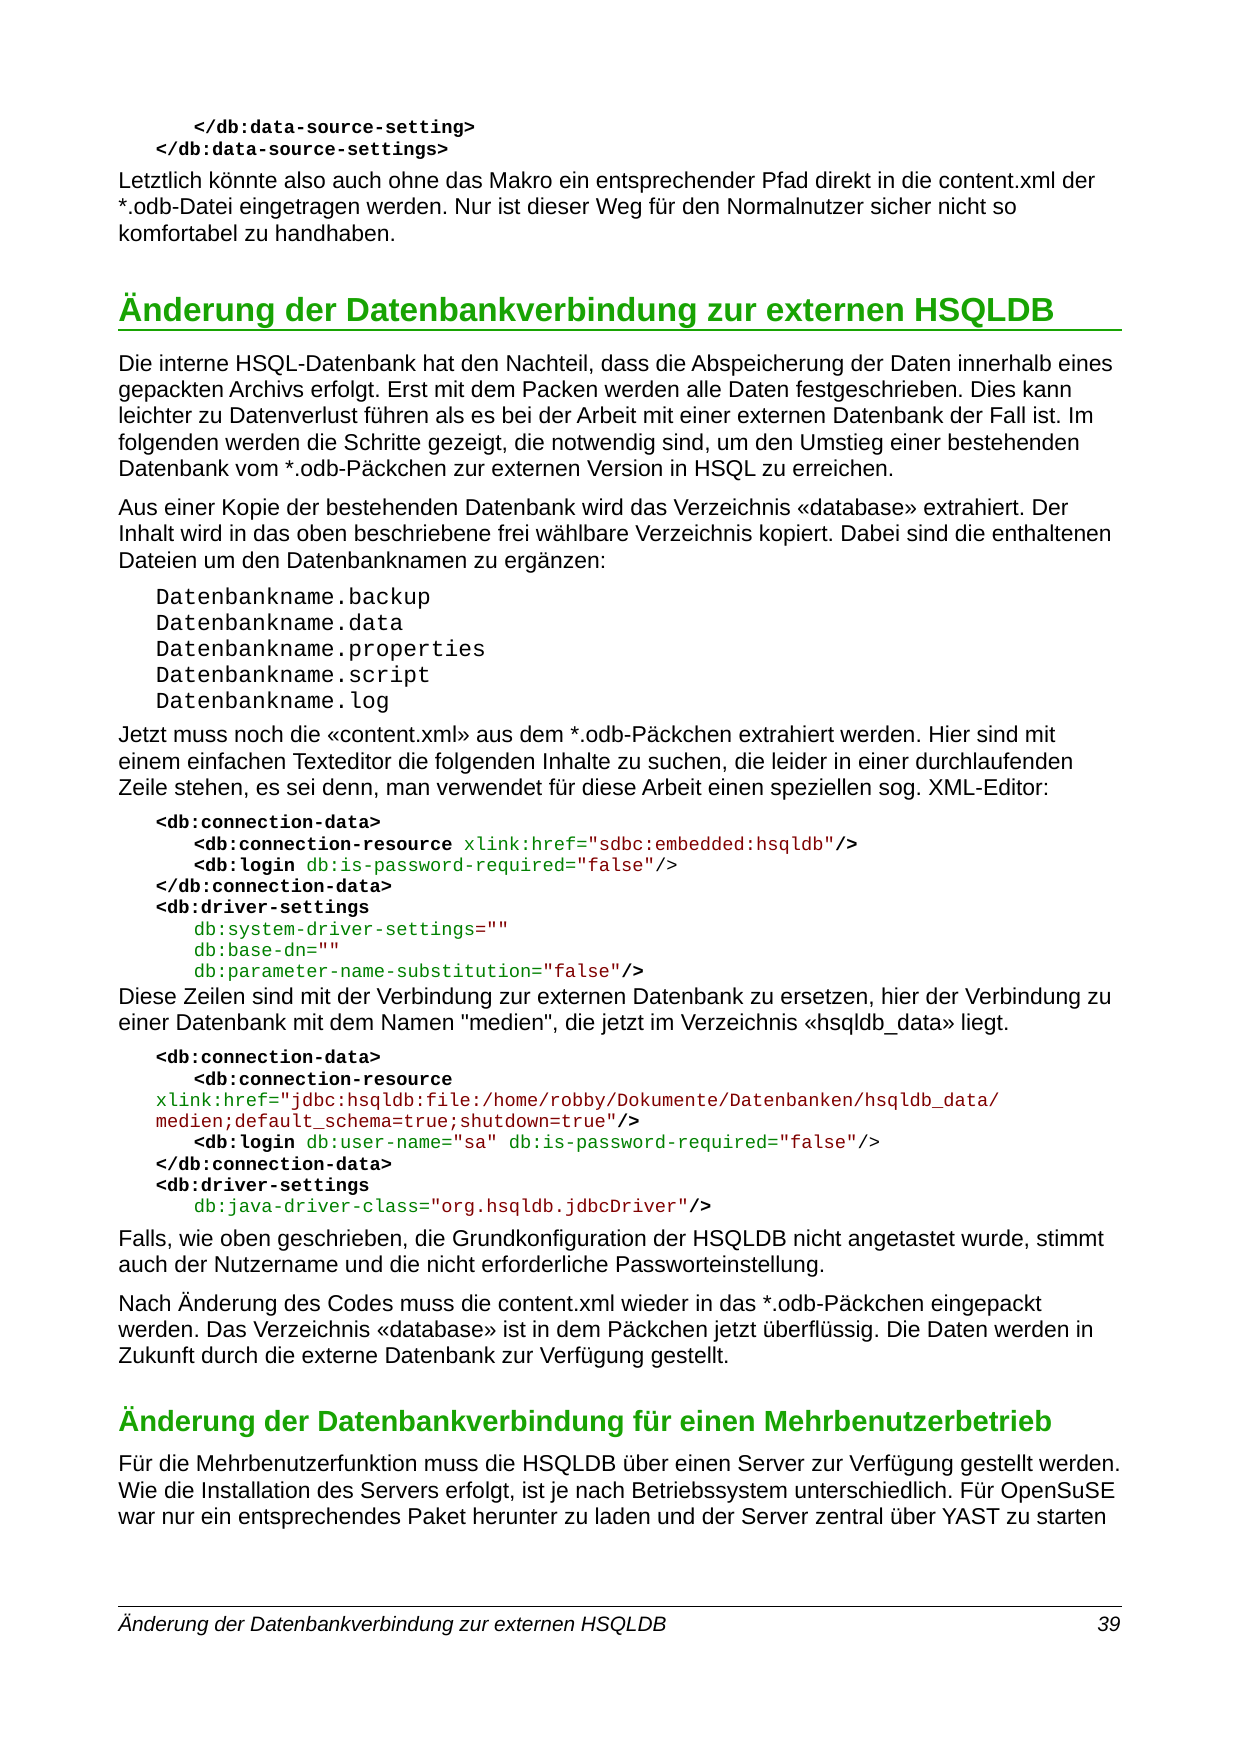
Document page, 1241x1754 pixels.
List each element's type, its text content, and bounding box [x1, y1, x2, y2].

text <db:login db:is-password-required="false"/> </db:connection-data> [156, 856, 1122, 898]
text Falls, wie oben geschrieben, die Grundkonfiguration der HSQLDB nicht angetastet wurde, stimmt auch der Nutzername und die nicht erforderliche Passworteinstellung. [118, 1224, 1122, 1277]
text <db:driver-settings db:system-driver-settings="" db:base-dn="" db:parameter-name-substitution="false"/> [156, 898, 1122, 983]
text Jetzt muss noch die «content.xml» aus dem *.odb-Päckchen extrahiert werden. Hier sind mit einem einfachen Texteditor die folgenden Inhalte zu suchen, die leider in einer durchlaufenden Zeile stehen, es sei denn, man verwendet für diese Arbeit einen speziellen sog. XML-Editor: [118, 721, 1122, 801]
text </db:data-source-setting> [156, 118, 1122, 139]
subtitle Änderung der Datenbankverbindung für einen Mehrbenutzerbetrieb [118, 1404, 1122, 1438]
text Für die Mehrbenutzerfunktion muss die HSQLDB über einen Server zur Verfügung gestellt werden. Wie die Installation des Servers erfolgt, ist je nach Betriebssystem unterschiedlich. Für OpenSuSE war nur ein entsprechendes Paket herunter zu laden und der Server zentral über YAST zu starten [118, 1450, 1122, 1529]
text Datenbankname.script [156, 663, 1122, 689]
text Diese Zeilen sind mit der Verbindung zur externen Datenbank zu ersetzen, hier der Verbindung zu einer Datenbank mit dem Namen "medien", die jetzt im Verzeichnis «hsqldb_data» liegt. [118, 983, 1122, 1036]
text Datenbankname.backup [156, 586, 1122, 611]
text Datenbankname.properties [156, 637, 1122, 663]
subtitle Änderung der Datenbankverbindung zur externen HSQLDB [118, 290, 1122, 329]
text Datenbankname.data [156, 611, 1122, 637]
text <db:connection-resource xlink:href="jdbc:hsqldb:file:/home/robby/Dokumente/Datenbanken/hsqldb_data/medien;default_schema=true;shutdown=true"/> [156, 1069, 1122, 1133]
text <db:login db:user-name="sa" db:is-password-required="false"/> </db:connection-data> [156, 1133, 1122, 1176]
text Aus einer Kopie der bestehenden Datenbank wird das Verzeichnis «database» extrahiert. Der Inhalt wird in das oben beschriebene frei wählbare Verzeichnis kopiert. Dabei sind die enthaltenen Dateien um den Datenbanknamen zu ergänzen: [118, 494, 1122, 573]
text Die interne HSQL-Datenbank hat den Nachteil, dass die Abspeicherung der Daten innerhalb eines gepackten Archivs erfolgt. Erst mit dem Packen werden alle Daten festgeschrieben. Dies kann leichter zu Datenverlust führen als es bei der Arbeit mit einer externen Datenbank der Fall ist. Im folgenden werden die Schritte gezeigt, die notwendig sind, um den Umstieg einer bestehenden Datenbank vom *.odb-Päckchen zur externen Version in HSQL zu erreichen. [118, 350, 1122, 481]
text <db:connection-resource xlink:href="sdbc:embedded:hsqldb"/> [156, 834, 1122, 856]
text </db:data-source-settings> [156, 139, 1122, 161]
text Nach Änderung des Codes muss die content.xml wieder in das *.odb-Päckchen eingepackt werden. Das Verzeichnis «database» ist in dem Päckchen jetzt überflüssig. Die Daten werden in Zukunft durch die externe Datenbank zur Verfügung gestellt. [118, 1290, 1122, 1369]
text <db:connection-data> [156, 1048, 1122, 1069]
text <db:driver-settings db:java-driver-class="org.hsqldb.jdbcDriver"/> [156, 1176, 1122, 1218]
text Letztlich könnte also auch ohne das Makro ein entsprechender Pfad direkt in die content.xml der *.odb-Datei eingetragen werden. Nur ist dieser Weg für den Normalnutzer sicher nicht so komfortabel zu handhaben. [118, 167, 1122, 246]
text <db:connection-data> [156, 813, 1122, 834]
text Datenbankname.log [156, 689, 1122, 715]
